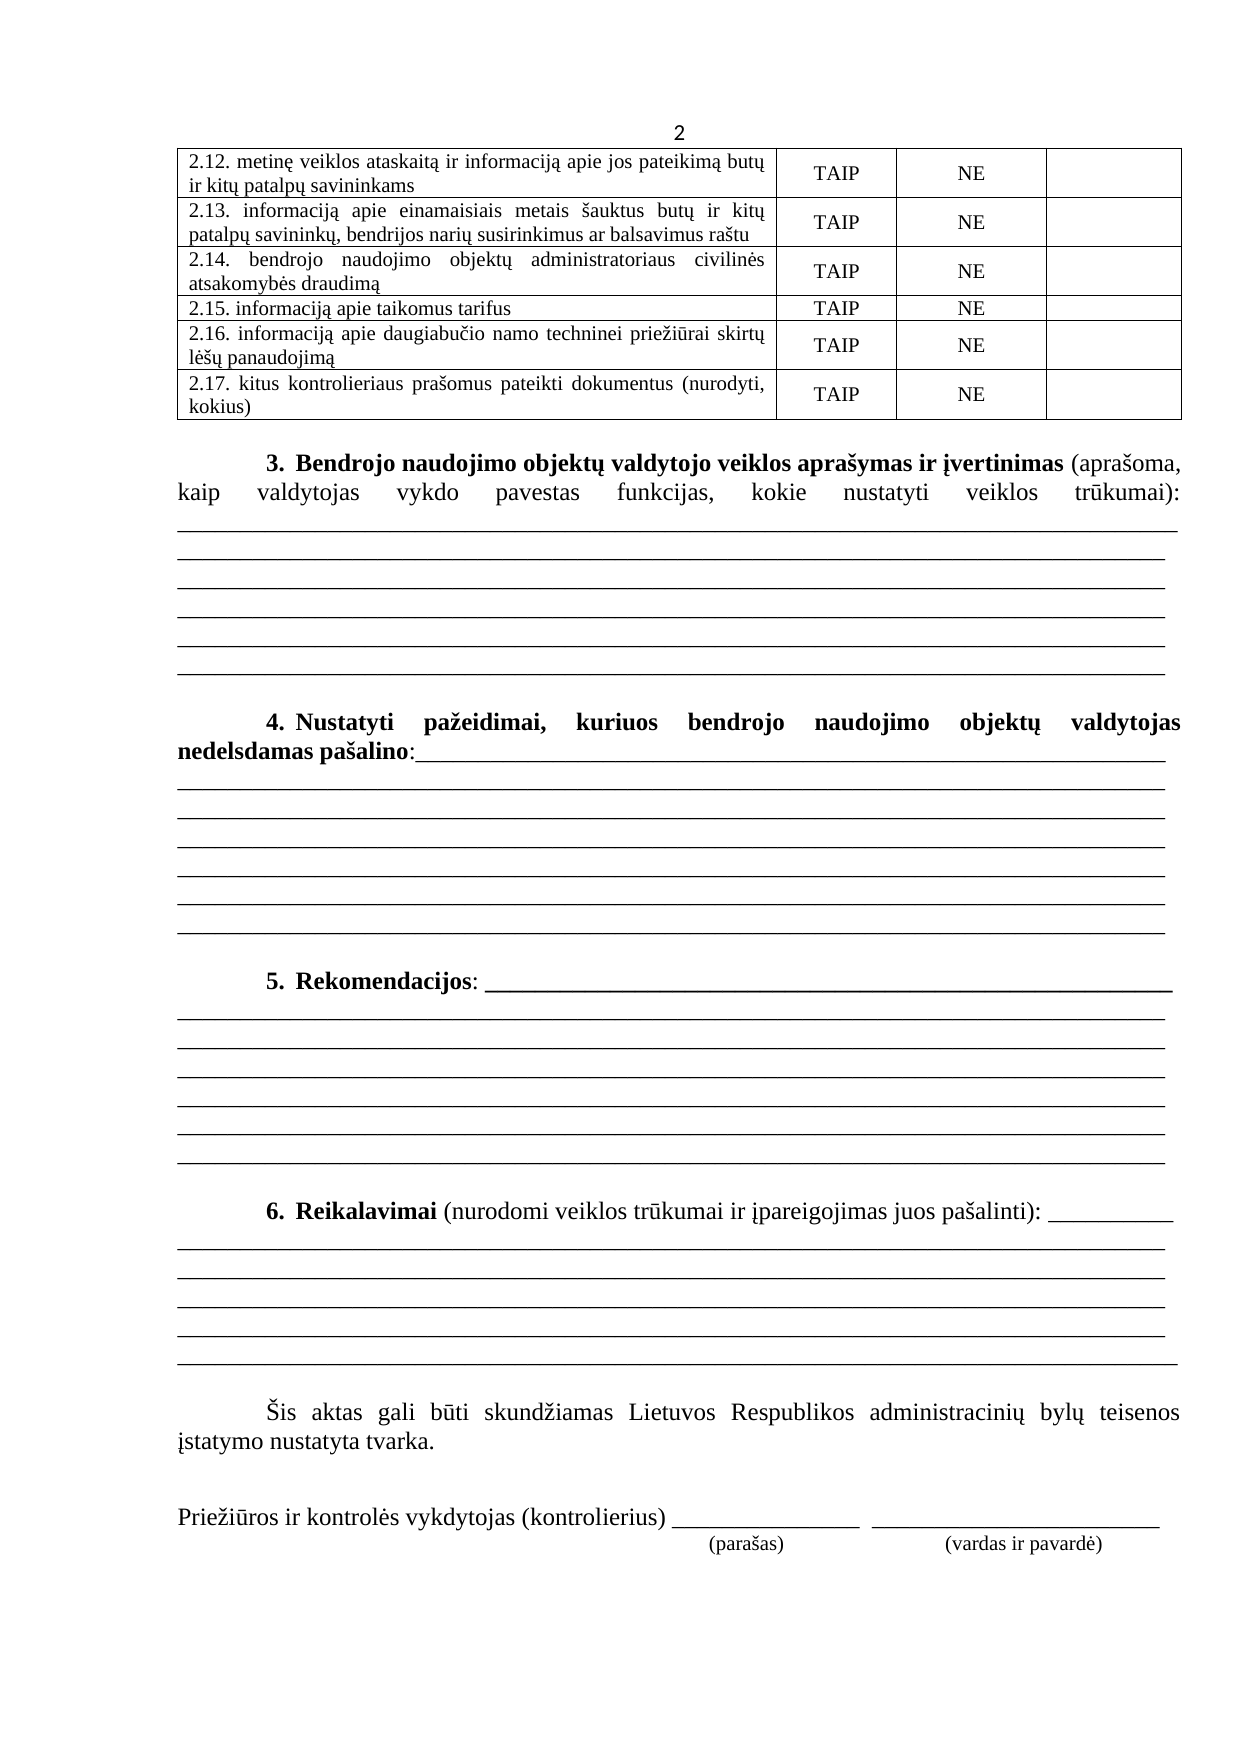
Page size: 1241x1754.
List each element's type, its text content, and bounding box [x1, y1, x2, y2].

table_cell [1047, 198, 1181, 246]
text _______________________________________________________________________________ [177, 534, 1181, 563]
table_cell 2.12. metinę veiklos ataskaitą ir informaciją apie jos pateikimą butų ir kitų patalpų savininkams [178, 149, 776, 197]
text _______________________________________________________________________________ [177, 908, 1181, 937]
text _______________________________________________________________________________ [177, 1109, 1181, 1138]
text _______________________________________________________________________________ [177, 1311, 1181, 1339]
table_cell TAIP [777, 370, 896, 418]
text _______________________________________________________________________________ [177, 879, 1181, 908]
table_cell NE [897, 296, 1046, 320]
text Priežiūros ir kontrolės vykdytojas (kontrolierius) _______________ _______________________ [177, 1502, 1181, 1531]
text 5. Rekomendacijos: _______________________________________________________ [177, 966, 1181, 994]
text _______________________________________________________________________________ [177, 1253, 1181, 1282]
table_cell TAIP [777, 247, 896, 295]
text _______________________________________________________________________________ [177, 793, 1181, 822]
table_cell [1047, 321, 1181, 369]
table_cell 2.16. informaciją apie daugiabučio namo techninei priežiūrai skirtų lėšų panaudojimą [178, 321, 776, 369]
table_cell 2.13. informaciją apie einamaisiais metais šauktus butų ir kitų patalpų savininkų, bendrijos narių susirinkimus ar balsavimus raštu [178, 198, 776, 246]
text _______________________________________________________________________________ [177, 1138, 1181, 1167]
text 3. Bendrojo naudojimo objektų valdytojo veiklos aprašymas ir įvertinimas (aprašoma, kaip valdytojas vykdo pavestas funkcijas, kokie nustatyti veiklos trūkumai): ________________________________________________________________________________ [177, 448, 1181, 534]
text _______________________________________________________________________________ [177, 994, 1181, 1023]
table_cell NE [897, 370, 1046, 418]
text Šis aktas gali būti skundžiamas Lietuvos Respublikos administracinių bylų teisenos įstatymo nustatyta tvarka. [177, 1397, 1181, 1454]
text _______________________________________________________________________________ [177, 1282, 1181, 1311]
text _______________________________________________________________________________ [177, 764, 1181, 793]
text (parašas) (vardas ir pavardė) [177, 1531, 1181, 1555]
text _______________________________________________________________________________ [177, 1081, 1181, 1109]
text _______________________________________________________________________________ [177, 851, 1181, 879]
text _______________________________________________________________________________ [177, 563, 1181, 592]
text _______________________________________________________________________________ [177, 1052, 1181, 1081]
text _______________________________________________________________________________ [177, 1224, 1181, 1253]
table_cell 2.15. informaciją apie taikomus tarifus [178, 296, 776, 320]
table_cell 2.14. bendrojo naudojimo objektų administratoriaus civilinės atsakomybės draudimą [178, 247, 776, 295]
text 6. Reikalavimai (nurodomi veiklos trūkumai ir įpareigojimas juos pašalinti): __________ [177, 1196, 1181, 1224]
table_cell [1047, 149, 1181, 197]
table_cell NE [897, 198, 1046, 246]
table_cell [1047, 247, 1181, 295]
table_cell TAIP [777, 296, 896, 320]
table_cell TAIP [777, 321, 896, 369]
text _______________________________________________________________________________ [177, 621, 1181, 649]
table_cell NE [897, 247, 1046, 295]
table_cell [1047, 296, 1181, 320]
text _______________________________________________________________________________ [177, 649, 1181, 678]
table_cell NE [897, 321, 1046, 369]
table_cell 2.17. kitus kontrolieriaus prašomus pateikti dokumentus (nurodyti, kokius) [178, 370, 776, 418]
text _______________________________________________________________________________ [177, 592, 1181, 621]
table_cell TAIP [777, 149, 896, 197]
table_cell NE [897, 149, 1046, 197]
text _______________________________________________________________________________ [177, 1023, 1181, 1052]
text _______________________________________________________________________________ [177, 822, 1181, 851]
text 4. Nustatyti pažeidimai, kuriuos bendrojo naudojimo objektų valdytojas nedelsdamas pašalino:____________________________________________________________ [177, 707, 1181, 764]
text ________________________________________________________________________________ [177, 1339, 1181, 1368]
table_cell TAIP [777, 198, 896, 246]
table_cell [1047, 370, 1181, 418]
